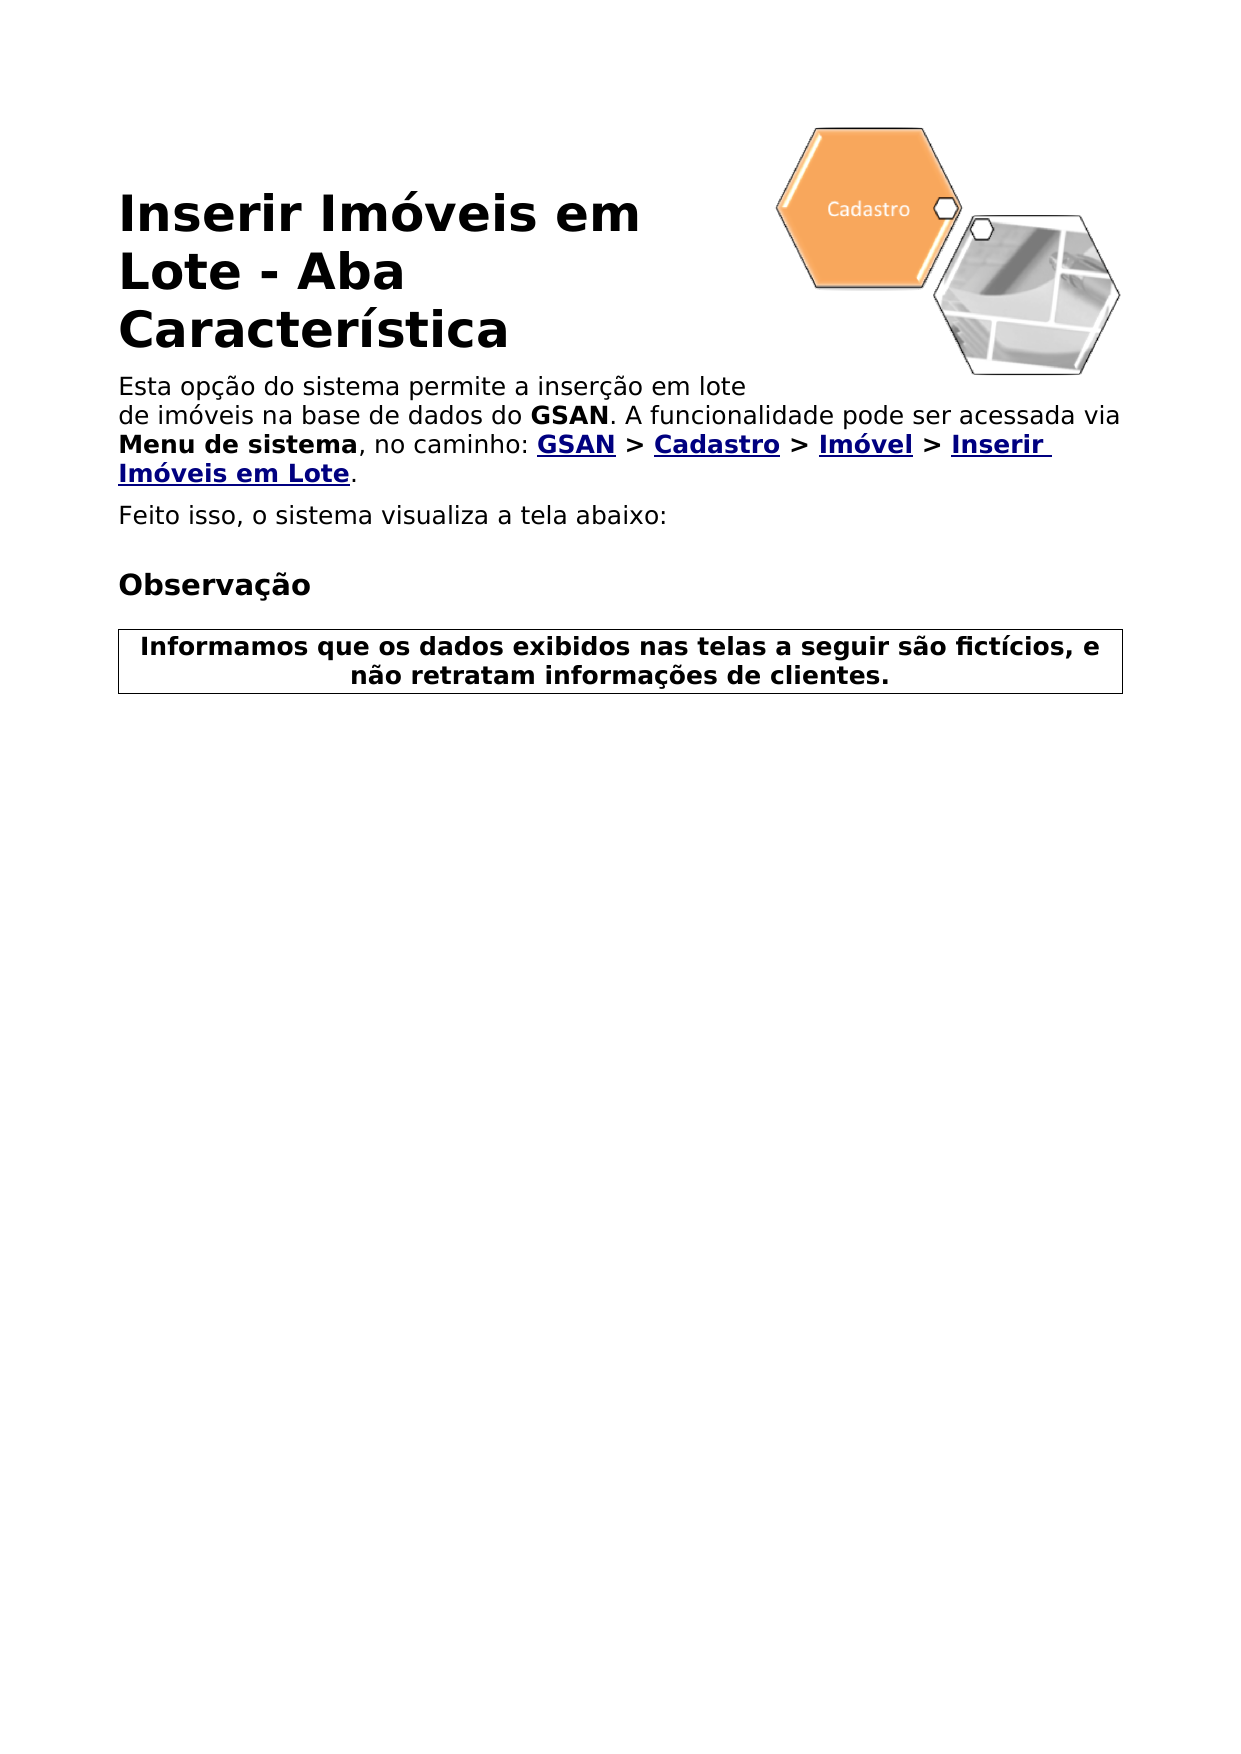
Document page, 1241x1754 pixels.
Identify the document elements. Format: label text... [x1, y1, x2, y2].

table_header Informamos que os dados exibidos nas telas a seguir são fictícios, e não retratam informações de clientes. [119, 630, 1122, 693]
text Feito isso, o sistema visualiza a tela abaixo: [118, 501, 1122, 530]
text Esta opção do sistema permite a inserção em lote de imóveis na base de dados do GSAN. A funcionalidade pode ser acessada via Menu de sistema, no caminho: GSAN > Cadastro > Imóvel > Inserir Imóveis em Lote. [118, 372, 1122, 489]
subtitle Observação [118, 568, 1122, 602]
picture [770, 118, 1123, 382]
subtitle Inserir Imóveis em Lote - Aba Característica [118, 185, 770, 359]
